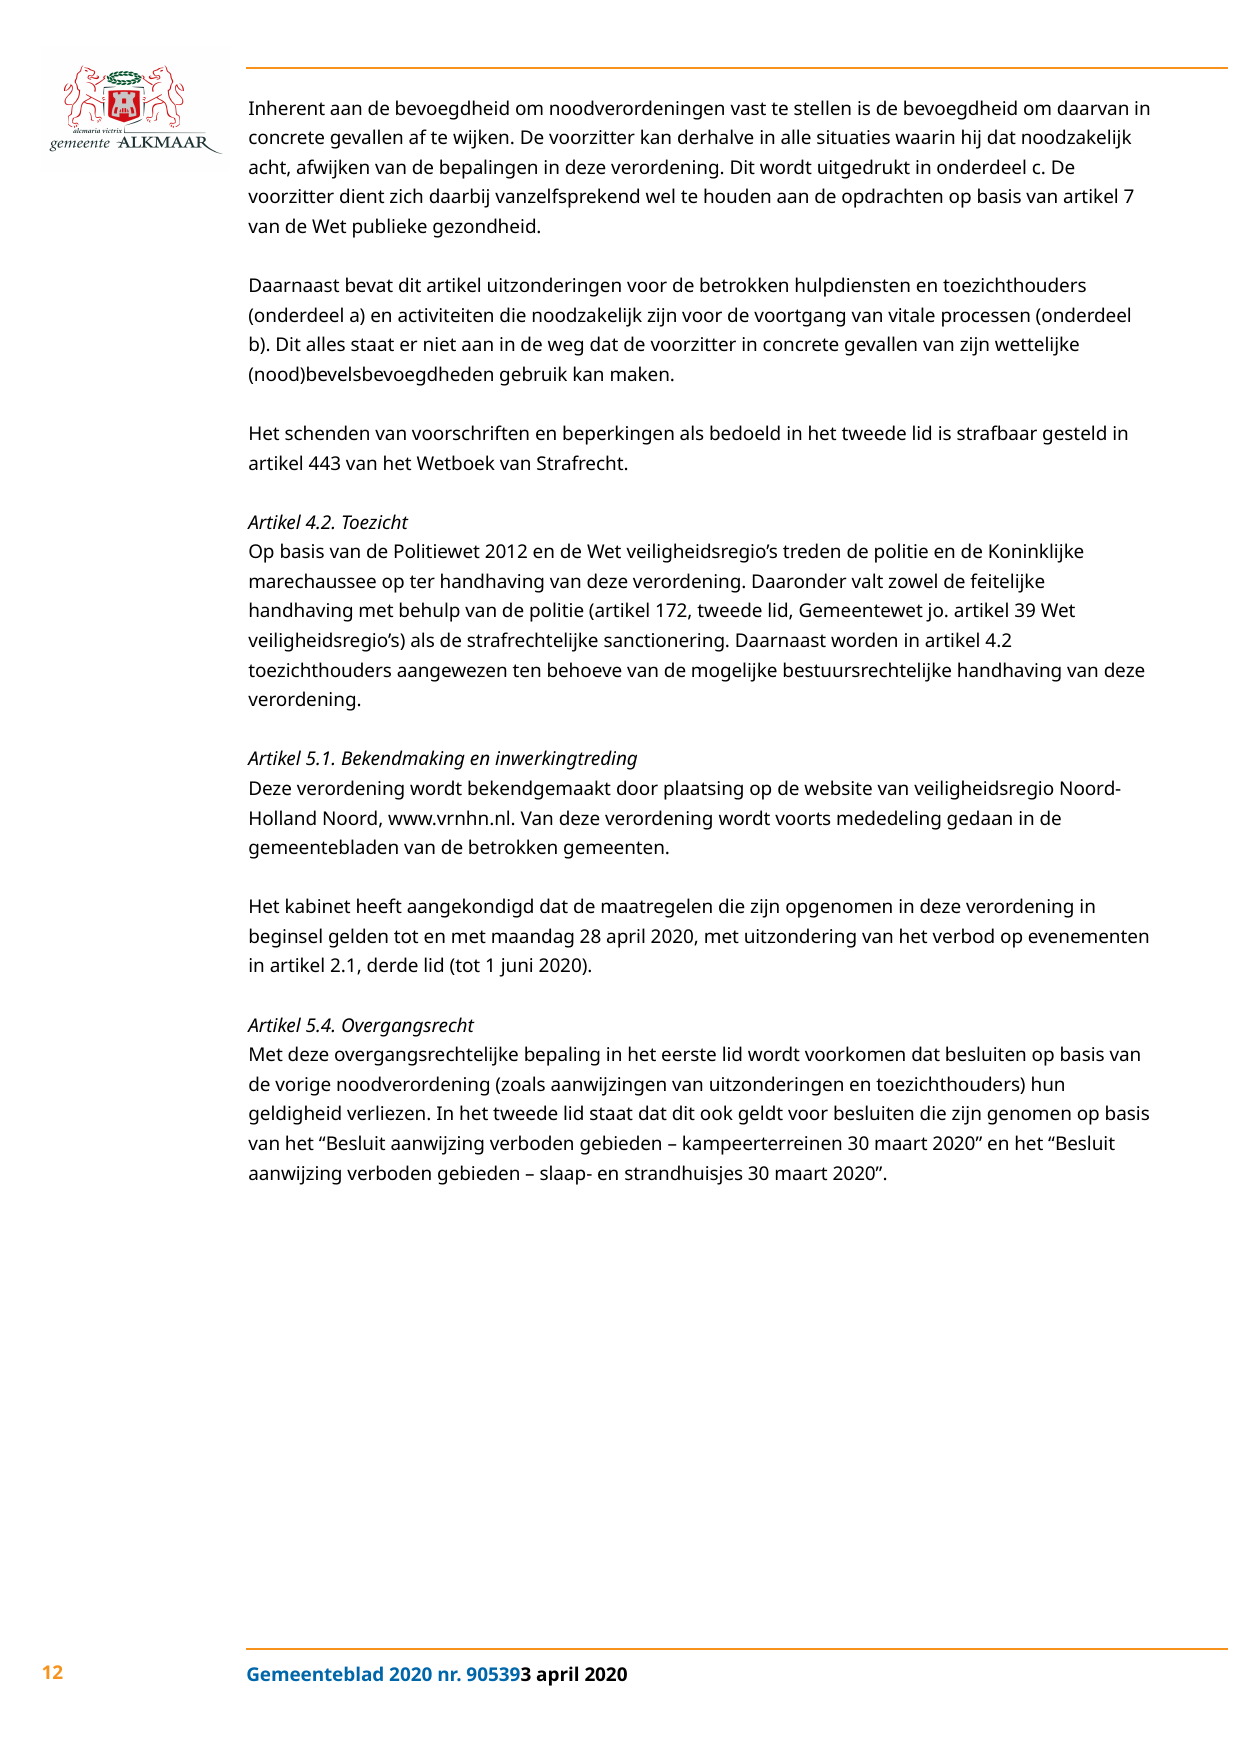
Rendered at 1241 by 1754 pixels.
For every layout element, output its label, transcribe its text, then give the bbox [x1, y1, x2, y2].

text Inherent aan de bevoegdheid om noodverordeningen vast te stellen is de bevoegdheid om daarvan in concrete gevallen af te wijken. De voorzitter kan derhalve in alle situaties waarin hij dat noodzakelijk acht, afwijken van de bepalingen in deze verordening. Dit wordt uitgedrukt in onderdeel c. De voorzitter dient zich daarbij vanzelfsprekend wel te houden aan de opdrachten op basis van artikel 7 van de Wet publieke gezondheid. [248, 95, 1152, 239]
text Artikel 4.2. Toezicht [248, 509, 1152, 535]
text Artikel 5.1. Bekendmaking en inwerkingtreding [248, 746, 1152, 771]
picture [41, 47, 231, 172]
text Daarnaast bevat dit artikel uitzonderingen voor de betrokken hulpdiensten en toezichthouders (onderdeel a) en activiteiten die noodzakelijk zijn voor de voortgang van vitale processen (onderdeel b). Dit alles staat er niet aan in de weg dat de voorzitter in concrete gevallen van zijn wettelijke (nood)bevelsbevoegdheden gebruik kan maken. [248, 272, 1152, 387]
text Deze verordening wordt bekendgemaakt door plaatsing op de website van veiligheidsregio Noord-Holland Noord, www.vrnhn.nl. Van deze verordening wordt voorts mededeling gedaan in de gemeentebladen van de betrokken gemeenten. [248, 775, 1152, 860]
text Het kabinet heeft aangekondigd dat de maatregelen die zijn opgenomen in deze verordening in beginsel gelden tot en met maandag 28 april 2020, met uitzondering van het verbod op evenementen in artikel 2.1, derde lid (tot 1 juni 2020). [248, 893, 1152, 978]
text Op basis van de Politiewet 2012 en de Wet veiligheidsregio’s treden de politie en de Koninklijke marechaussee op ter handhaving van deze verordening. Daaronder valt zowel de feitelijke handhaving met behulp van de politie (artikel 172, tweede lid, Gemeentewet jo. artikel 39 Wet veiligheidsregio’s) als de strafrechtelijke sanctionering. Daarnaast worden in artikel 4.2 toezichthouders aangewezen ten behoeve van de mogelijke bestuursrechtelijke handhaving van deze verordening. [248, 538, 1152, 712]
text Het schenden van voorschriften en beperkingen als bedoeld in het tweede lid is strafbaar gesteld in artikel 443 van het Wetboek van Strafrecht. [248, 420, 1152, 476]
text Met deze overgangsrechtelijke bepaling in het eerste lid wordt voorkomen dat besluiten op basis van de vorige noodverordening (zoals aanwijzingen van uitzonderingen en toezichthouders) hun geldigheid verliezen. In het tweede lid staat dat dit ook geldt voor besluiten die zijn genomen op basis van het “Besluit aanwijzing verboden gebieden – kampeerterreinen 30 maart 2020” en het “Besluit aanwijzing verboden gebieden – slaap- en strandhuisjes 30 maart 2020”. [248, 1041, 1152, 1186]
text Artikel 5.4. Overgangsrecht [248, 1012, 1152, 1038]
